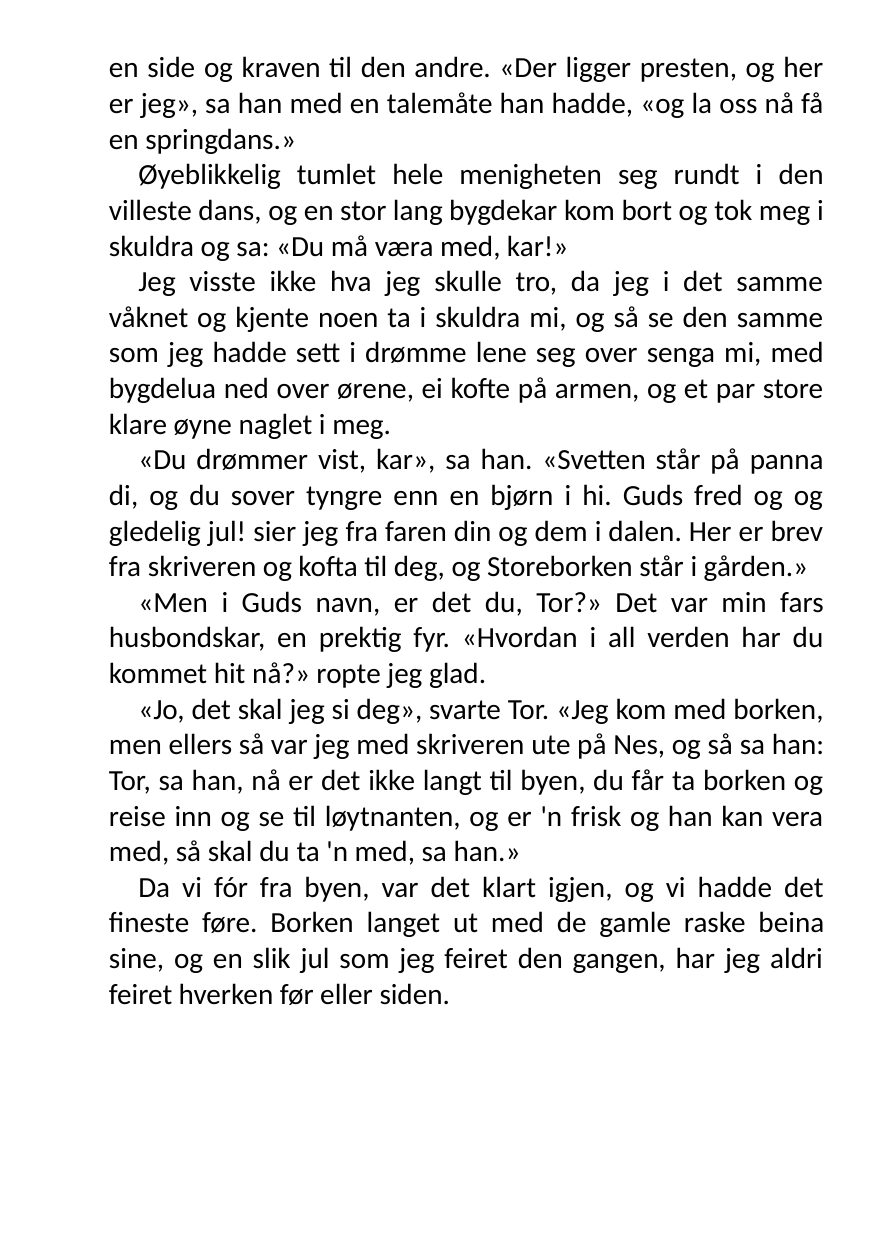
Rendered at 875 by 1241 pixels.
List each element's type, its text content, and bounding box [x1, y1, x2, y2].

text Øyeblikkelig tumlet hele menigheten seg rundt i den villeste dans, og en stor lang bygdekar kom bort og tok meg i skuldra og sa: «Du må væra med, kar!» [109, 156, 824, 263]
text «Du drømmer vist, kar», sa han. «Svetten står på panna di, og du sover tyngre enn en bjørn i hi. Guds fred og og gledelig jul! sier jeg fra faren din og dem i dalen. Her er brev fra skriveren og kofta til deg, og Storeborken står i gården.» [109, 441, 824, 584]
text «Men i Guds navn, er det du, Tor?» Det var min fars husbondskar, en prektig fyr. «Hvordan i all verden har du kommet hit nå?» ropte jeg glad. [109, 584, 824, 691]
text Jeg visste ikke hva jeg skulle tro, da jeg i det samme våknet og kjente noen ta i skuldra mi, og så se den samme som jeg hadde sett i drømme lene seg over senga mi, med bygdelua ned over ørene, ei kofte på armen, og et par store klare øyne naglet i meg. [109, 263, 824, 441]
text Da vi fór fra byen, var det klart igjen, og vi hadde det fineste føre. Borken langet ut med de gamle raske beina sine, og en slik jul som jeg feiret den gangen, har jeg aldri feiret hverken før eller siden. [109, 869, 824, 1011]
text «Jo, det skal jeg si deg», svarte Tor. «Jeg kom med borken, men ellers så var jeg med skriveren ute på Nes, og så sa han: Tor, sa han, nå er det ikke langt til byen, du får ta borken og reise inn og se til løytnanten, og er 'n frisk og han kan vera med, så skal du ta 'n med, sa han.» [109, 691, 824, 869]
text en side og kraven til den andre. «Der ligger presten, og her er jeg», sa han med en talemåte han hadde, «og la oss nå få en springdans.» [109, 49, 824, 156]
